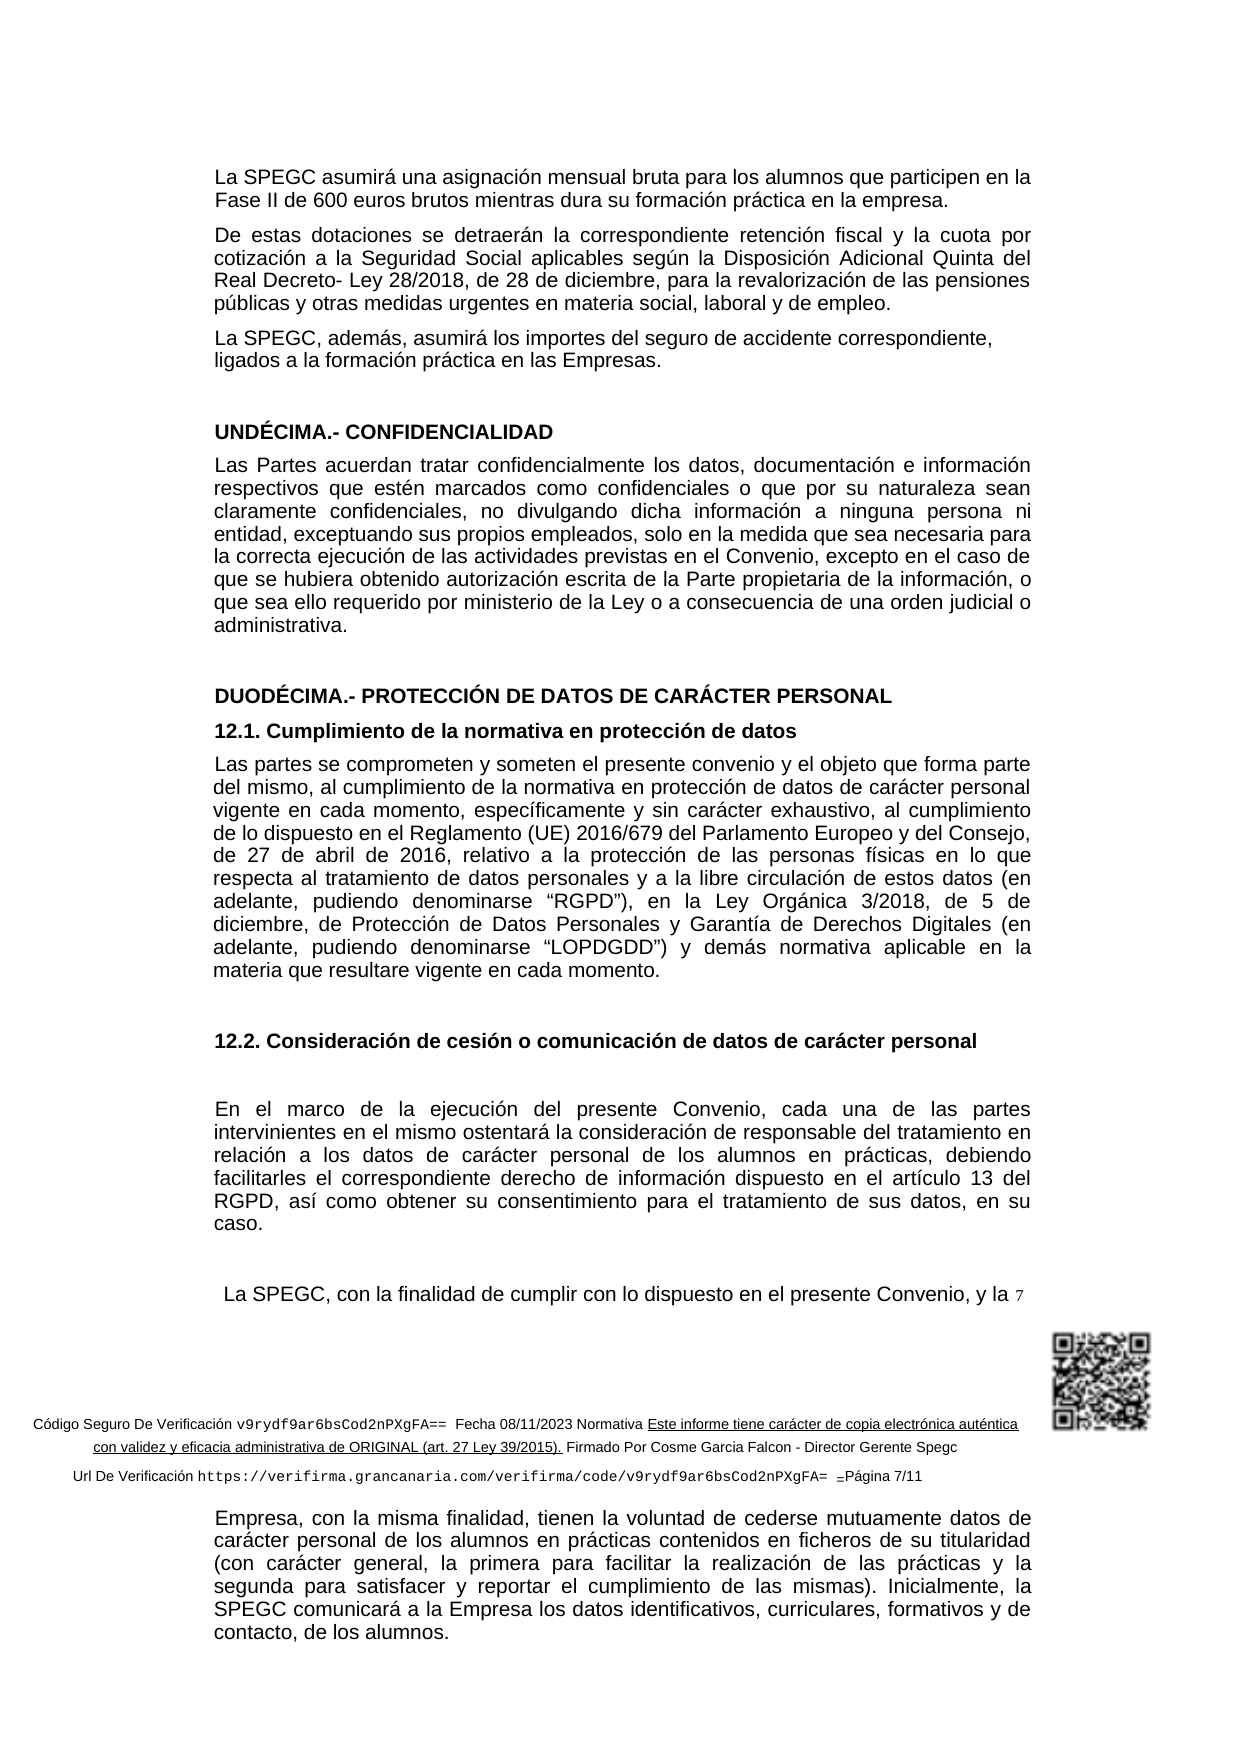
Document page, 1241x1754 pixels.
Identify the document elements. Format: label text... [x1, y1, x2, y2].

text Código Seguro De Verificación v9rydf9ar6bsCod2nPXgFA== Fecha 08/11/2023 Normativa Este informe tiene carácter de copia electrónica auténtica con validez y eficacia administrativa de ORIGINAL (art. 27 Ley 39/2015). Firmado Por Cosme Garcia Falcon - Director Gerente Spegc [33, 1415, 1088, 1455]
text UNDÉCIMA.- CONFIDENCIALIDAD [214, 419, 1219, 443]
text Url De Verificación https://verifirma.grancanaria.com/verifirma/code/v9rydf9ar6bsCod2nPXgFA= =Página 7/11 [73, 1462, 1053, 1489]
text La SPEGC asumirá una asignación mensual bruta para los alumnos que participen en la Fase II de 600 euros brutos mientras dura su formación práctica en la empresa. [214, 167, 1032, 212]
text 12.2. Consideración de cesión o comunicación de datos de carácter personal [214, 1028, 1219, 1052]
text La SPEGC, con la finalidad de cumplir con lo dispuesto en el presente Convenio, y la 7 [214, 1282, 1032, 1306]
text De estas dotaciones se detraerán la correspondiente retención fiscal y la cuota por cotización a la Seguridad Social aplicables según la Disposición Adicional Quinta del Real Decreto- Ley 28/2018, de 28 de diciembre, para la revalorización de las pensiones públicas y otras medidas urgentes en materia social, laboral y de empleo. [213, 224, 1032, 315]
text Empresa, con la misma finalidad, tienen la voluntad de cederse mutuamente datos de carácter personal de los alumnos en prácticas contenidos en ficheros de su titularidad (con carácter general, la primera para facilitar la realización de las prácticas y la segunda para satisfacer y reportar el cumplimiento de las mismas). Inicialmente, la SPEGC comunicará a la Empresa los datos identificativos, curriculares, formativos y de contacto, de los alumnos. [213, 1507, 1033, 1643]
text En el marco de la ejecución del presente Convenio, cada una de las partes intervinientes en el mismo ostentará la consideración de responsable del tratamiento en relación a los datos de carácter personal de los alumnos en prácticas, debiendo facilitarles el correspondiente derecho de información dispuesto en el artículo 13 del RGPD, así como obtener su consentimiento para el tratamiento de sus datos, en su caso. [213, 1098, 1032, 1235]
text Las partes se comprometen y someten el presente convenio y el objeto que forma parte del mismo, al cumplimiento de la normativa en protección de datos de carácter personal vigente en cada momento, específicamente y sin carácter exhaustivo, al cumplimiento de lo dispuesto en el Reglamento (UE) 2016/679 del Parlamento Europeo y del Consejo, de 27 de abril de 2016, relativo a la protección de las personas físicas en lo que respecta al tratamiento de datos personales y a la libre circulación de estos datos (en adelante, pudiendo denominarse “RGPD”), en la Ley Orgánica 3/2018, de 5 de diciembre, de Protección de Datos Personales y Garantía de Derechos Digitales (en adelante, pudiendo denominarse “LOPDGDD”) y demás normativa aplicable en la materia que resultare vigente en cada momento. [213, 753, 1032, 981]
text Las Partes acuerdan tratar confidencialmente los datos, documentación e información respectivos que estén marcados como confidenciales o que por su naturaleza sean claramente confidenciales, no divulgando dicha información a ninguna persona ni entidad, exceptuando sus propios empleados, solo en la medida que sea necesaria para la correcta ejecución de las actividades previstas en el Convenio, excepto en el caso de que se hubiera obtenido autorización escrita de la Parte propietaria de la información, o que sea ello requerido por ministerio de la Ley o a consecuencia de una orden judicial o administrativa. [213, 454, 1032, 637]
text 12.1. Cumplimiento de la normativa en protección de datos [214, 719, 1219, 743]
text DUODÉCIMA.- PROTECCIÓN DE DATOS DE CARÁCTER PERSONAL [214, 684, 1219, 708]
text La SPEGC, además, asumirá los importes del seguro de accidente correspondiente, ligados a la formación práctica en las Empresas. [214, 327, 1031, 372]
picture [1042, 1322, 1162, 1442]
